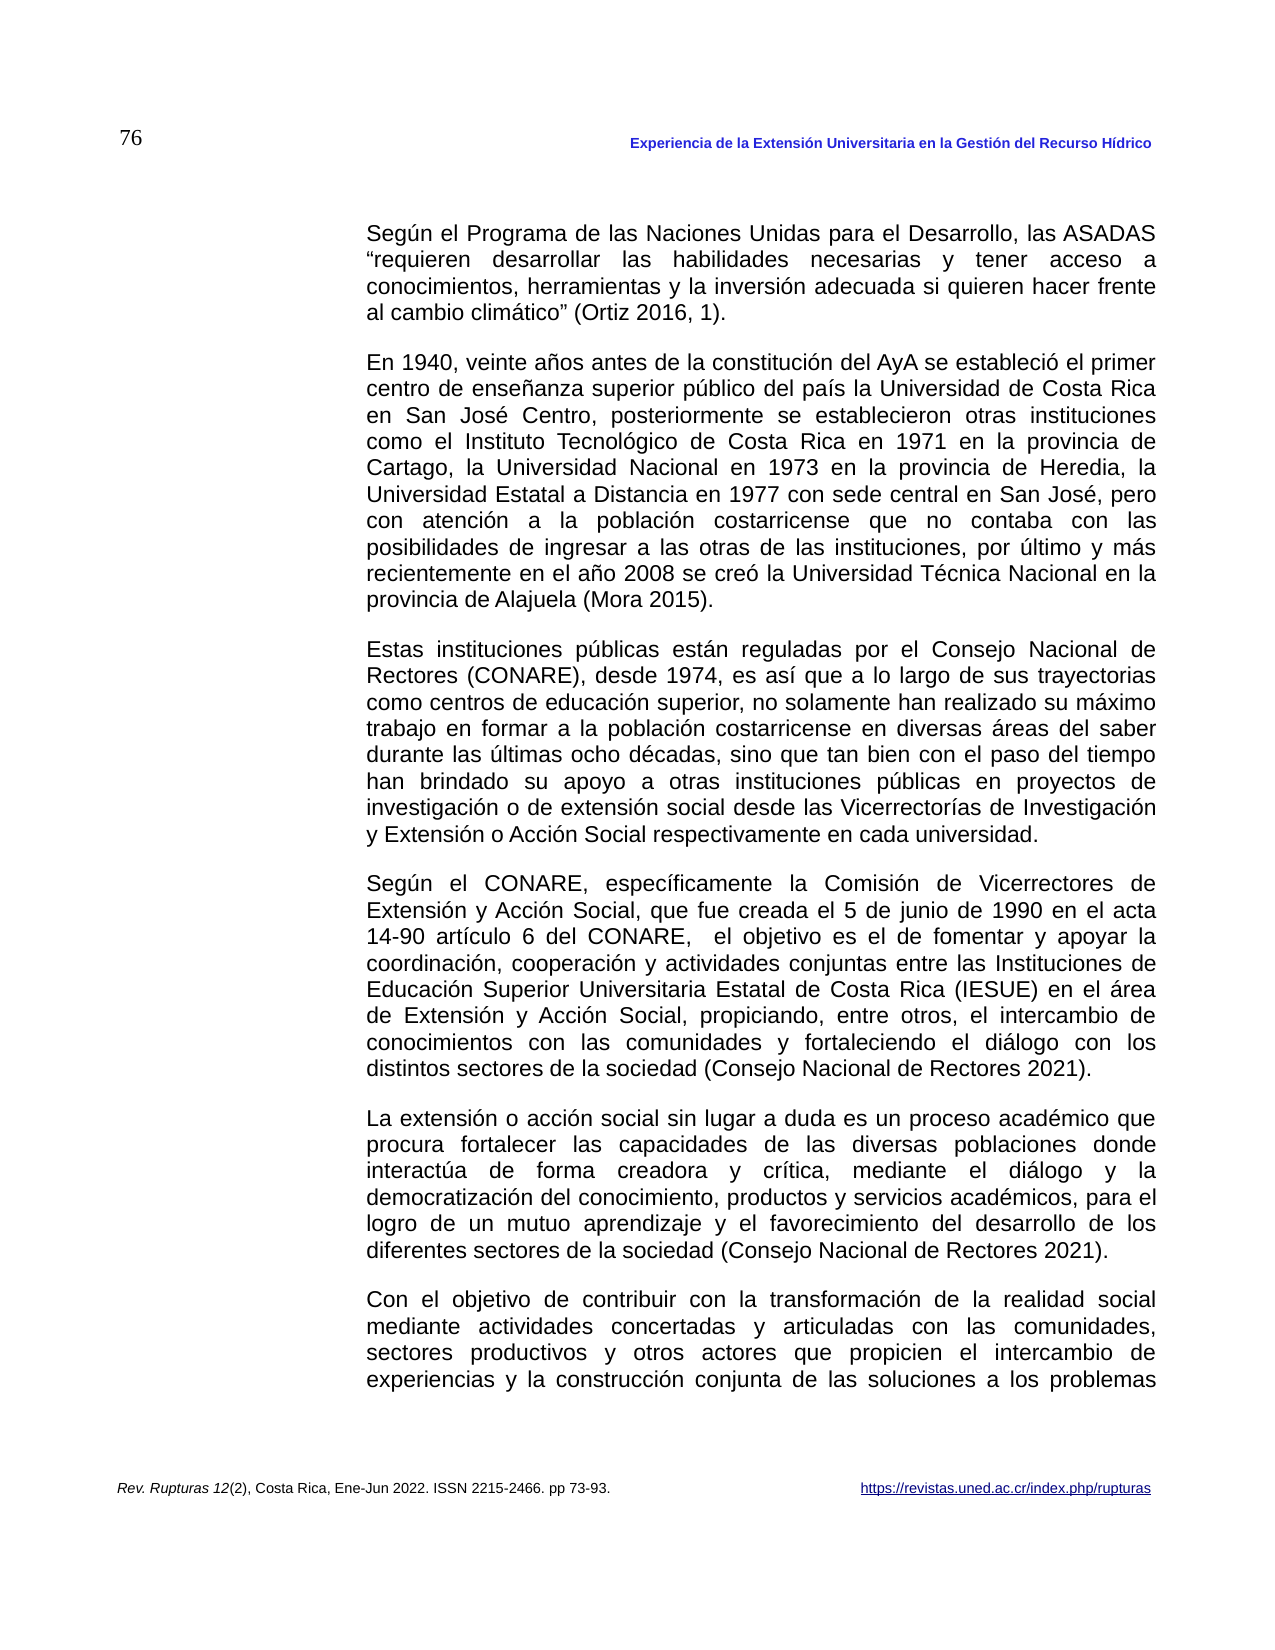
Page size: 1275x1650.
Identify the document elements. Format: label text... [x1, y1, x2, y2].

text Con el objetivo de contribuir con la transformación de la realidad social mediante actividades concertadas y articuladas con las comunidades, sectores productivos y otros actores que propicien el intercambio de experiencias y la construcción conjunta de las soluciones a los problemas [366, 1286, 1157, 1392]
text La extensión o acción social sin lugar a duda es un proceso académico que procura fortalecer las capacidades de las diversas poblaciones donde interactúa de forma creadora y crítica, mediante el diálogo y la democratización del conocimiento, productos y servicios académicos, para el logro de un mutuo aprendizaje y el favorecimiento del desarrollo de los diferentes sectores de la sociedad (Consejo Nacional de Rectores 2021). [366, 1105, 1157, 1263]
text En 1940, veinte años antes de la constitución del AyA se estableció el primer centro de enseñanza superior público del país la Universidad de Costa Rica en San José Centro, posteriormente se establecieron otras instituciones como el Instituto Tecnológico de Costa Rica en 1971 en la provincia de Cartago, la Universidad Nacional en 1973 en la provincia de Heredia, la Universidad Estatal a Distancia en 1977 con sede central en San José, pero con atención a la población costarricense que no contaba con las posibilidades de ingresar a las otras de las instituciones, por último y más recientemente en el año 2008 se creó la Universidad Técnica Nacional en la provincia de Alajuela (Mora 2015). [366, 349, 1157, 612]
text Estas instituciones públicas están reguladas por el Consejo Nacional de Rectores (CONARE), desde 1974, es así que a lo largo de sus trayectorias como centros de educación superior, no solamente han realizado su máximo trabajo en formar a la población costarricense en diversas áreas del saber durante las últimas ocho décadas, sino que tan bien con el paso del tiempo han brindado su apoyo a otras instituciones públicas en proyectos de investigación o de extensión social desde las Vicerrectorías de Investigación y Extensión o Acción Social respectivamente en cada universidad. [366, 636, 1157, 847]
text Según el CONARE, específicamente la Comisión de Vicerrectores de Extensión y Acción Social, que fue creada el 5 de junio de 1990 en el acta 14-90 artículo 6 del CONARE, el objetivo es el de fomentar y apoyar la coordinación, cooperación y actividades conjuntas entre las Instituciones de Educación Superior Universitaria Estatal de Costa Rica (IESUE) en el área de Extensión y Acción Social, propiciando, entre otros, el intercambio de conocimientos con las comunidades y fortaleciendo el diálogo con los distintos sectores de la sociedad (Consejo Nacional de Rectores 2021). [366, 870, 1157, 1081]
text Según el Programa de las Naciones Unidas para el Desarrollo, las ASADAS “requieren desarrollar las habilidades necesarias y tener acceso a conocimientos, herramientas y la inversión adecuada si quieren hacer frente al cambio climático” (Ortiz 2016, 1). [366, 220, 1157, 325]
